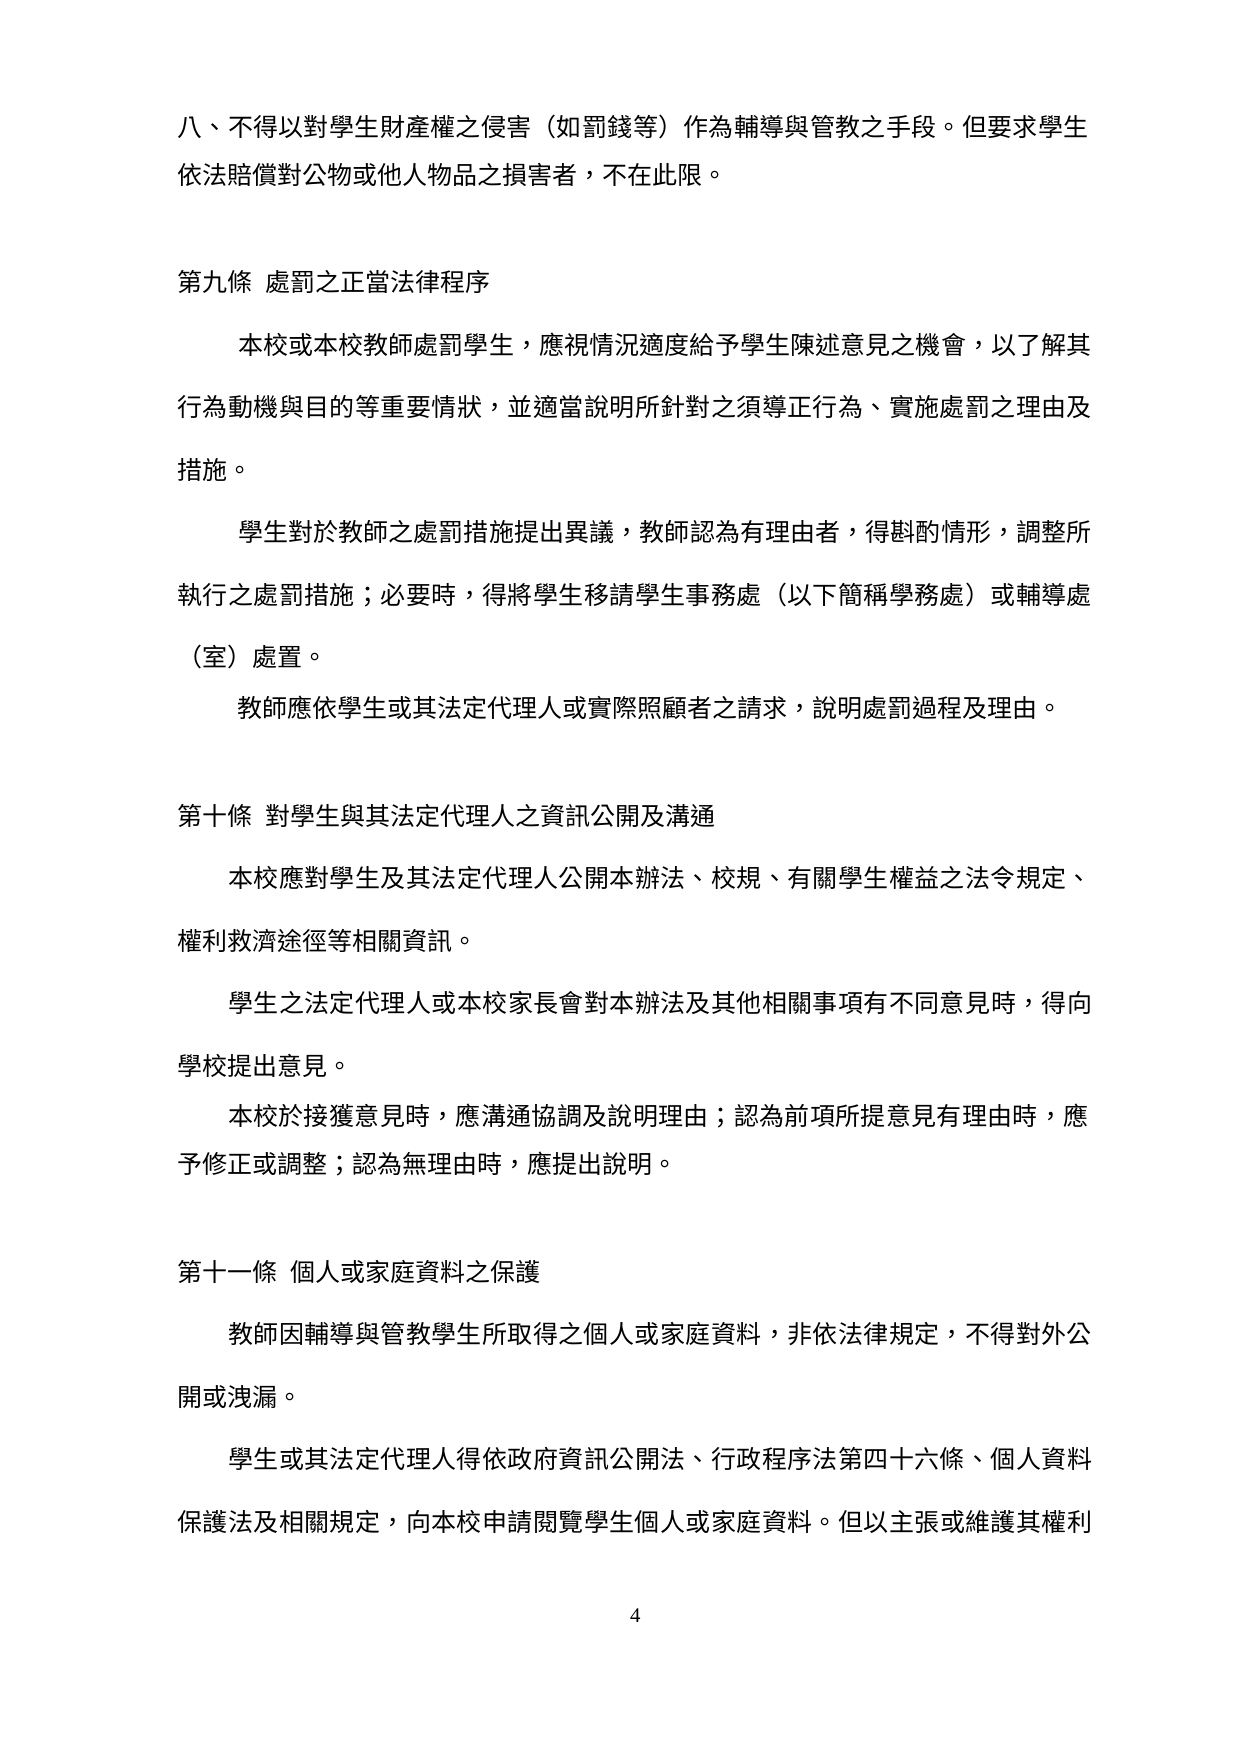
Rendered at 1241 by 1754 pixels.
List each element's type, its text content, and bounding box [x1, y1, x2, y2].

text 八、不得以對學生財產權之侵害（如罰錢等）作為輔導與管教之手段。但要求學生依法賠償對公物或他人物品之損害者，不在此限。 [177, 96, 1088, 191]
text 學生或其法定代理人得依政府資訊公開法、行政程序法第四十六條、個人資料保護法及相關規定，向本校申請閱覽學生個人或家庭資料。但以主張或維護其權利 [177, 1416, 1092, 1541]
text 本校於接獲意見時，應溝通協調及說明理由；認為前項所提意見有理由時，應予修正或調整；認為無理由時，應提出說明。 [177, 1085, 1088, 1181]
text 第九條 處罰之正當法律程序 [177, 239, 1092, 302]
text 學生之法定代理人或本校家長會對本辦法及其他相關事項有不同意見時，得向學校提出意見。 [177, 960, 1092, 1085]
text 第十條 對學生與其法定代理人之資訊公開及溝通 [177, 773, 1092, 835]
text 學生對於教師之處罰措施提出異議，教師認為有理由者，得斟酌情形，調整所執行之處罰措施；必要時，得將學生移請學生事務處（以下簡稱學務處）或輔導處（室）處置。 [177, 489, 1092, 677]
text 本校或本校教師處罰學生，應視情況適度給予學生陳述意見之機會，以了解其行為動機與目的等重要情狀，並適當說明所針對之須導正行為、實施處罰之理由及措施。 [177, 302, 1092, 489]
text 第十一條 個人或家庭資料之保護 [177, 1229, 1092, 1291]
text 教師應依學生或其法定代理人或實際照顧者之請求，說明處罰過程及理由。 [177, 677, 1088, 725]
text 本校應對學生及其法定代理人公開本辦法、校規、有關學生權益之法令規定、權利救濟途徑等相關資訊。 [177, 835, 1092, 960]
text 教師因輔導與管教學生所取得之個人或家庭資料，非依法律規定，不得對外公開或洩漏。 [177, 1291, 1092, 1416]
